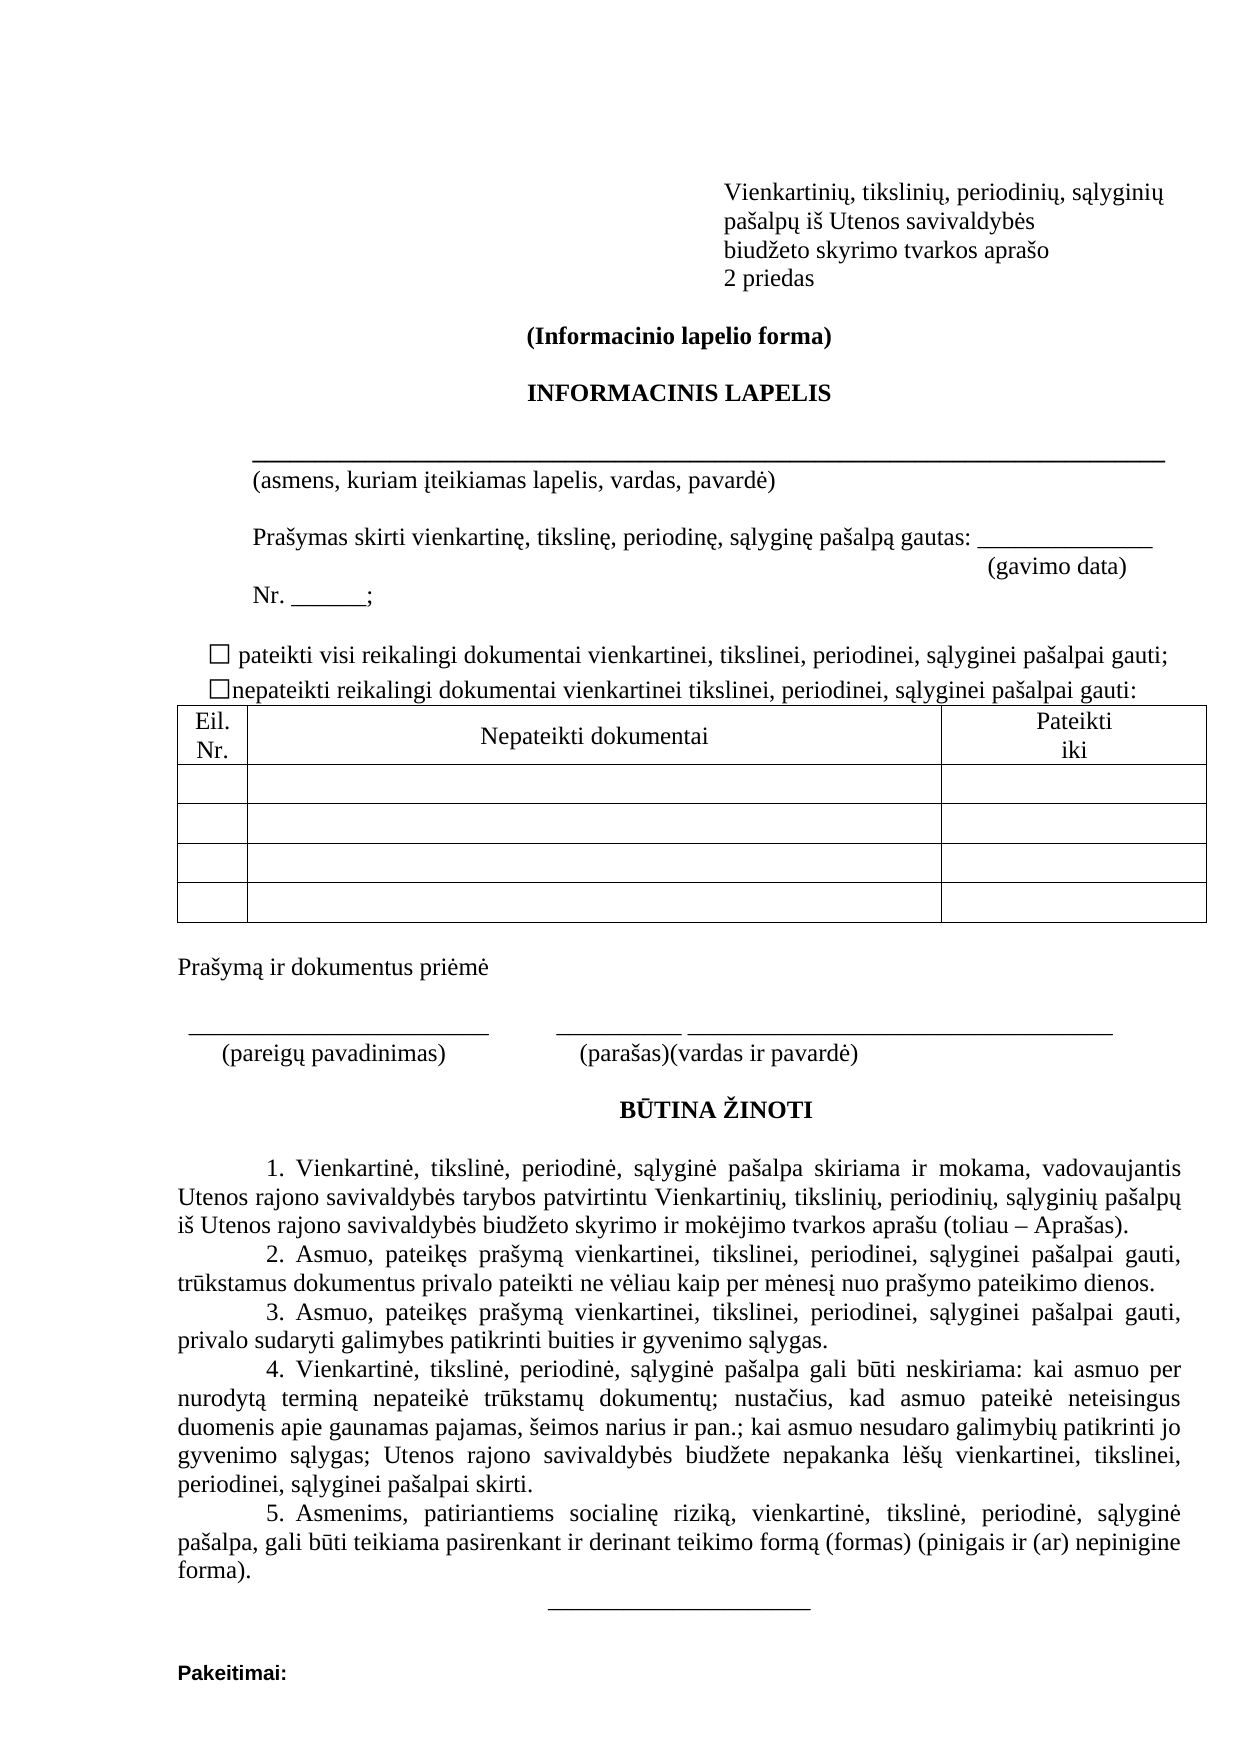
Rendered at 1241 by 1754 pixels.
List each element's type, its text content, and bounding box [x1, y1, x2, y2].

text 2 priedas [723, 263, 1181, 292]
text ⬜ pateikti visi reikalingi dokumentai vienkartinei, tikslinei, periodinei, sąlyginei pašalpai gauti; [177, 637, 1181, 671]
text 4. Vienkartinė, tikslinė, periodinė, sąlyginė pašalpa gali būti neskiriama: kai asmuo per nurodytą terminą nepateikė trūkstamų dokumentų; nustačius, kad asmuo pateikė neteisingus duomenis apie gaunamas pajamas, šeimos narius ir pan.; kai asmuo nesudaro galimybių patikrinti jo gyvenimo sąlygas; Utenos rajono savivaldybės biudžete nepakanka lėšų vienkartinei, tikslinei, periodinei, sąlyginei pašalpai skirti. [177, 1354, 1181, 1498]
text Prašymą ir dokumentus priėmė [177, 952, 1181, 980]
table_cell [248, 804, 941, 843]
table_cell [248, 883, 941, 922]
text 1. Vienkartinė, tikslinė, periodinė, sąlyginė pašalpa skiriama ir mokama, vadovaujantis Utenos rajono savivaldybės tarybos patvirtintu Vienkartinių, tikslinių, periodinių, sąlyginių pašalpų iš Utenos rajono savivaldybės biudžeto skyrimo ir mokėjimo tvarkos aprašu (toliau – Aprašas). [177, 1153, 1181, 1239]
text Pakeitimai: [177, 1661, 1181, 1685]
text biudžeto skyrimo tvarkos aprašo [723, 235, 1181, 263]
text (Informacinio lapelio forma) [177, 321, 1181, 350]
table_header Pateikti iki [942, 706, 1206, 764]
text (gavimo data) [452, 551, 1181, 580]
text pašalpų iš Utenos savivaldybės [723, 206, 1181, 235]
text 2. Asmuo, pateikęs prašymą vienkartinei, tikslinei, periodinei, sąlyginei pašalpai gauti, trūkstamus dokumentus privalo pateikti ne vėliau kaip per mėnesį nuo prašymo pateikimo dienos. [177, 1239, 1181, 1297]
table_cell [178, 883, 247, 922]
table_cell [942, 804, 1206, 843]
table_cell [942, 883, 1206, 922]
table_header __________ __________________________________ (parašas)(vardas ir pavardė) [507, 1009, 1186, 1067]
text ⬜nepateikti reikalingi dokumentai vienkartinei tikslinei, periodinei, sąlyginei pašalpai gauti: [177, 671, 1181, 705]
table_cell [942, 844, 1206, 882]
text Prašymas skirti vienkartinę, tikslinę, periodinę, sąlyginę pašalpą gautas: ______________ [177, 522, 1181, 551]
table_cell [178, 804, 247, 843]
table_header ________________________ (pareigų pavadinimas) [177, 1009, 507, 1067]
subtitle BŪTINA ŽINOTI [177, 1095, 1181, 1124]
table_cell [248, 765, 941, 803]
text _____________________ [177, 1584, 1181, 1613]
text Nr. ______; [177, 580, 1181, 608]
text 5. Asmenims, patiriantiems socialinę riziką, vienkartinė, tikslinė, periodinė, sąlyginė pašalpa, gali būti teikiama pasirenkant ir derinant teikimo formą (formas) (pinigais ir (ar) nepinigine forma). [177, 1498, 1181, 1584]
text INFORMACINIS LAPELIS [177, 378, 1181, 407]
table_cell [178, 765, 247, 803]
table_cell [942, 765, 1206, 803]
table_header Nepateikti dokumentai [248, 706, 941, 764]
text _________________________________________________________________________ [177, 436, 1181, 465]
text 3. Asmuo, pateikęs prašymą vienkartinei, tikslinei, periodinei, sąlyginei pašalpai gauti, privalo sudaryti galimybes patikrinti buities ir gyvenimo sąlygas. [177, 1297, 1181, 1354]
table_header Eil. Nr. [178, 706, 247, 764]
text (asmens, kuriam įteikiamas lapelis, vardas, pavardė) [177, 465, 1181, 493]
table_cell [178, 844, 247, 882]
text Vienkartinių, tikslinių, periodinių, sąlyginių [723, 177, 1181, 206]
table_cell [248, 844, 941, 882]
